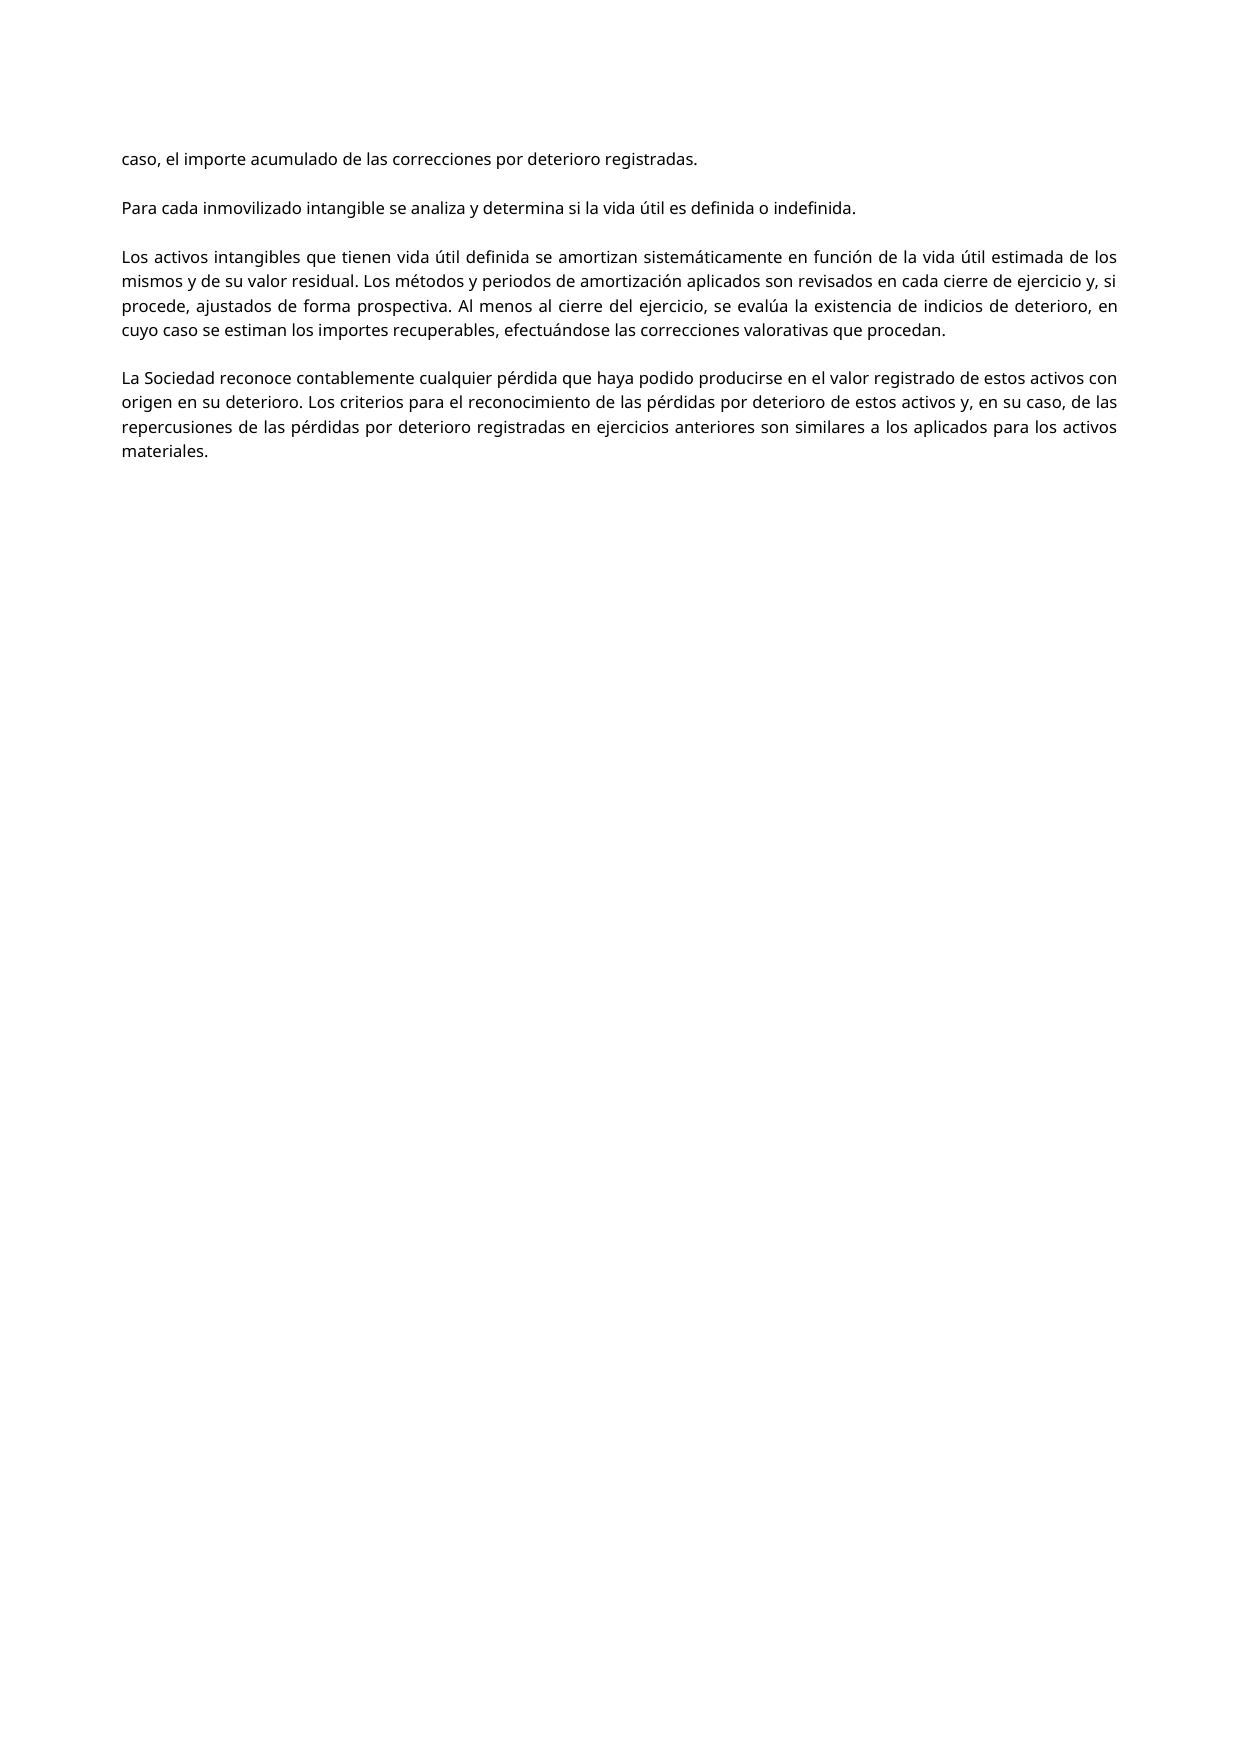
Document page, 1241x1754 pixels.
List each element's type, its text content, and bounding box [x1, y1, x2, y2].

text Los activos intangibles que tienen vida útil definida se amortizan sistemáticamente en función de la vida útil estimada de los mismos y de su valor residual. Los métodos y periodos de amortización aplicados son revisados en cada cierre de ejercicio y, si procede, ajustados de forma prospectiva. Al menos al cierre del ejercicio, se evalúa la existencia de indicios de deterioro, en cuyo caso se estiman los importes recuperables, efectuándose las correcciones valorativas que procedan. [121, 245, 1119, 341]
text La Sociedad reconoce contablemente cualquier pérdida que haya podido producirse en el valor registrado de estos activos con origen en su deterioro. Los criterios para el reconocimiento de las pérdidas por deterioro de estos activos y, en su caso, de las repercusiones de las pérdidas por deterioro registradas en ejercicios anteriores son similares a los aplicados para los activos materiales. [121, 367, 1118, 463]
text caso, el importe acumulado de las correcciones por deterioro registradas. [121, 148, 1119, 171]
text Para cada inmovilizado intangible se analiza y determina si la vida útil es definida o indefinida. [121, 197, 1138, 219]
